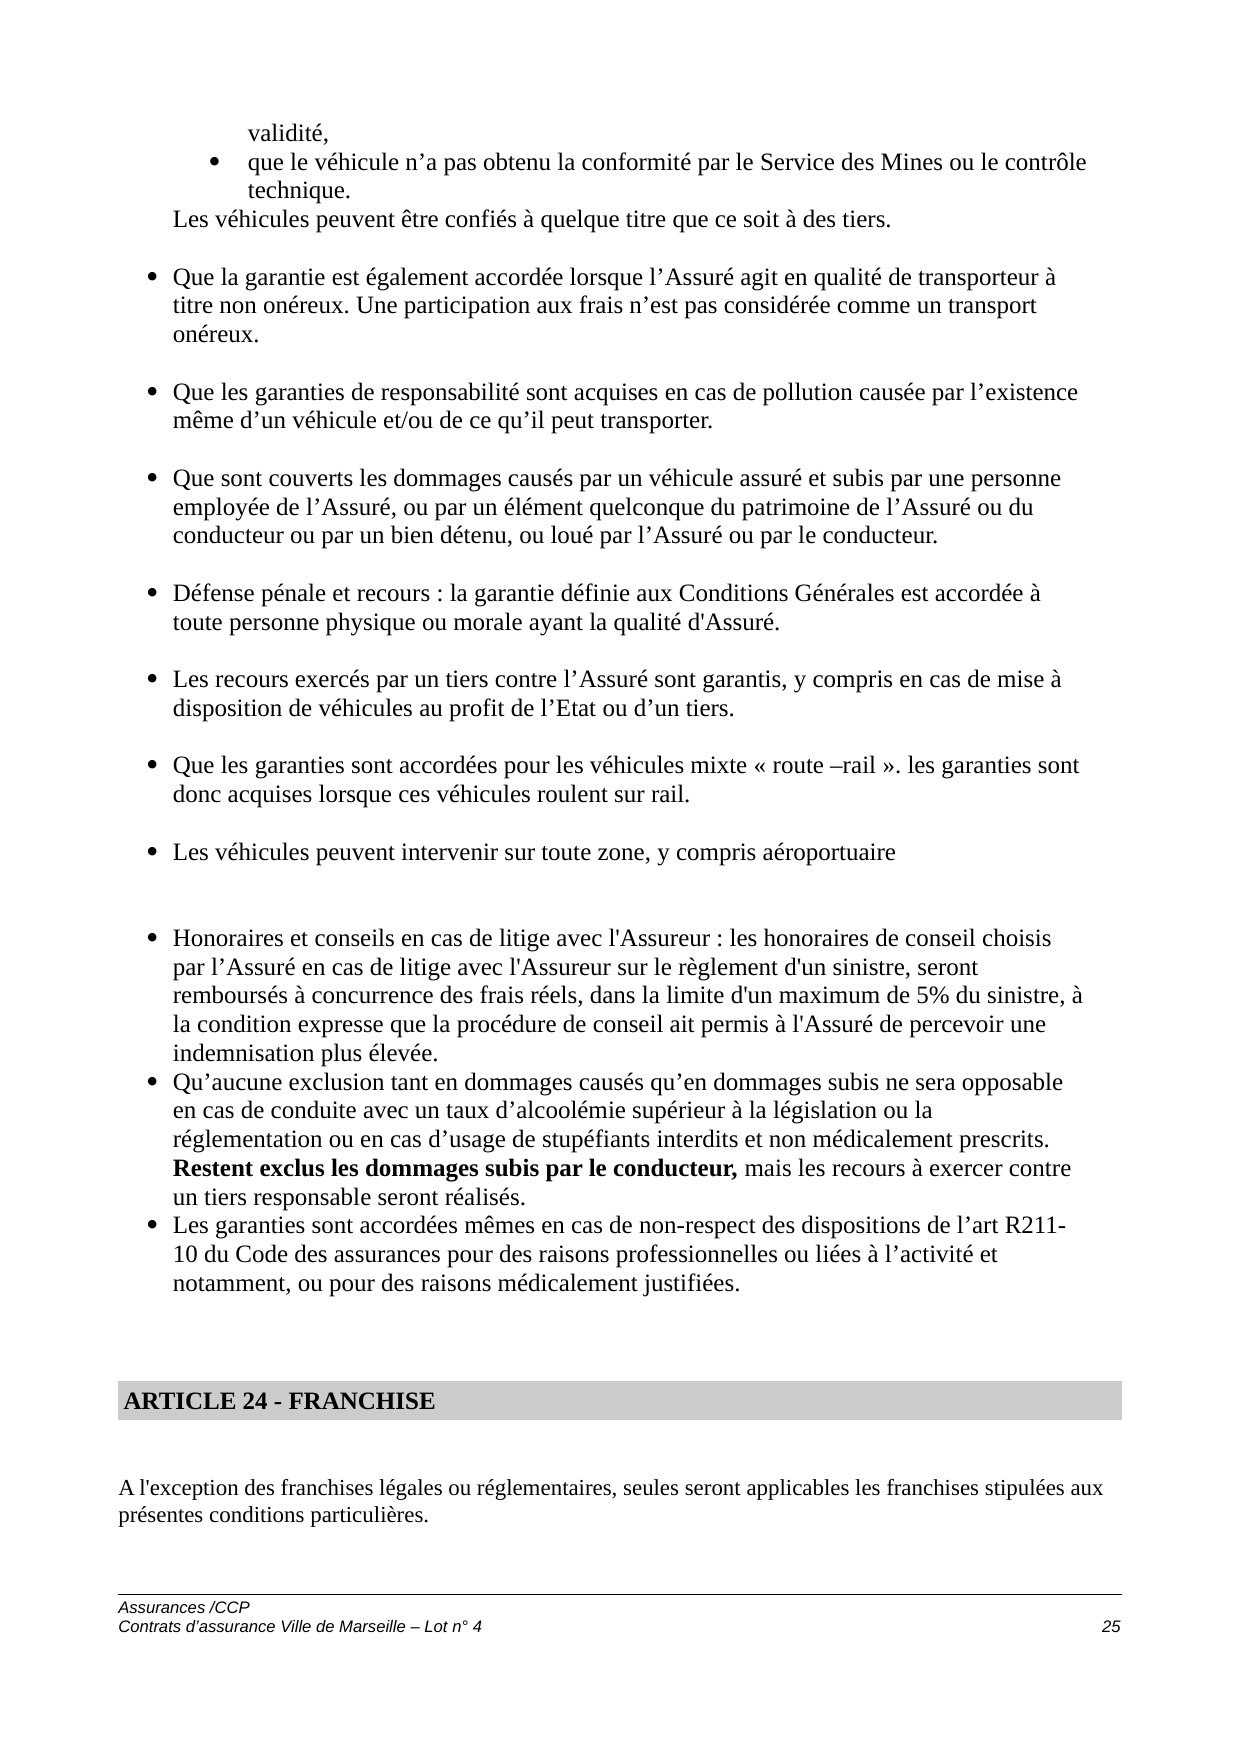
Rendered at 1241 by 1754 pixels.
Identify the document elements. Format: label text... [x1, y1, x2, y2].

table_header [106, 923, 161, 1067]
subtitle ARTICLE 24 - FRANCHISE [120, 1383, 1120, 1418]
table_cell [106, 751, 161, 837]
table_header Que sont couverts les dommages causés par un véhicule assuré et subis par une personne employée de l’Assuré, ou par un élément quelconque du patrimoine de l’Assuré ou du conducteur ou par un bien détenu, ou loué par l’Assuré ou par le conducteur. [161, 463, 1100, 549]
table_header [106, 463, 161, 549]
table_header Que les véhicules peuvent être utilisés : par tout conducteur, y compris en cas de prêt, de mise à disposition gratuite ou onéreuse pour tout usage, y compris à des fins personnelles, sans limitation d'âge ou d'ancienneté de permis de conduire, à jour ou non des visites médicales obligatoires, et/ou si à l'insu du représentant de l’Assuré, le conducteur : a fait l'objet d'une suspension de permis de conduire, s'il ne justifie pas au moment du sinistre du permis de conduire ad hoc, en cours de validité, que le véhicule n’a pas obtenu la conformité par le Service des Mines ou le contrôle technique. Les véhicules peuvent être confiés à quelque titre que ce soit à des tiers. [161, 118, 1100, 233]
table_header Que les garanties de responsabilité sont acquises en cas de pollution causée par l’existence même d’un véhicule et/ou de ce qu’il peut transporter. [161, 377, 1100, 434]
table_cell [106, 1211, 161, 1297]
table_header Défense pénale et recours : la garantie définie aux Conditions Générales est accordée à toute personne physique ou morale ayant la qualité d'Assuré. [161, 578, 1100, 636]
table_header [106, 377, 161, 434]
table_cell [106, 1067, 161, 1211]
table_header Les recours exercés par un tiers contre l’Assuré sont garantis, y compris en cas de mise à disposition de véhicules au profit de l’Etat ou d’un tiers. [161, 664, 1100, 751]
table_cell [106, 837, 161, 894]
table_cell Qu’aucune exclusion tant en dommages causés qu’en dommages subis ne sera opposable en cas de conduite avec un taux d’alcoolémie supérieur à la législation ou la réglementation ou en cas d’usage de stupéfiants interdits et non médicalement prescrits. Restent exclus les dommages subis par le conducteur, mais les recours à exercer contre un tiers responsable seront réalisés. [161, 1067, 1100, 1211]
table_header Que la garantie est également accordée lorsque l’Assuré agit en qualité de transporteur à titre non onéreux. Une participation aux frais n’est pas considérée comme un transport onéreux. [161, 262, 1100, 348]
table_cell Les véhicules peuvent intervenir sur toute zone, y compris aéroportuaire [161, 837, 1100, 894]
table_cell Que les garanties sont accordées pour les véhicules mixte « route –rail ». les garanties sont donc acquises lorsque ces véhicules roulent sur rail. [161, 751, 1100, 837]
table_header Honoraires et conseils en cas de litige avec l'Assureur : les honoraires de conseil choisis par l’Assuré en cas de litige avec l'Assureur sur le règlement d'un sinistre, seront remboursés à concurrence des frais réels, dans la limite d'un maximum de 5% du sinistre, à la condition expresse que la procédure de conseil ait permis à l'Assuré de percevoir une indemnisation plus élevée. [161, 923, 1100, 1067]
table_header [106, 118, 161, 233]
table_header [106, 664, 161, 751]
text A l'exception des franchises légales ou réglementaires, seules seront applicables les franchises stipulées aux présentes conditions particulières. [118, 1474, 1122, 1527]
table_header [106, 262, 161, 348]
table_cell Les garanties sont accordées mêmes en cas de non-respect des dispositions de l’art R211-10 du Code des assurances pour des raisons professionnelles ou liées à l’activité et notamment, ou pour des raisons médicalement justifiées. [161, 1211, 1100, 1297]
table_header [106, 578, 161, 636]
